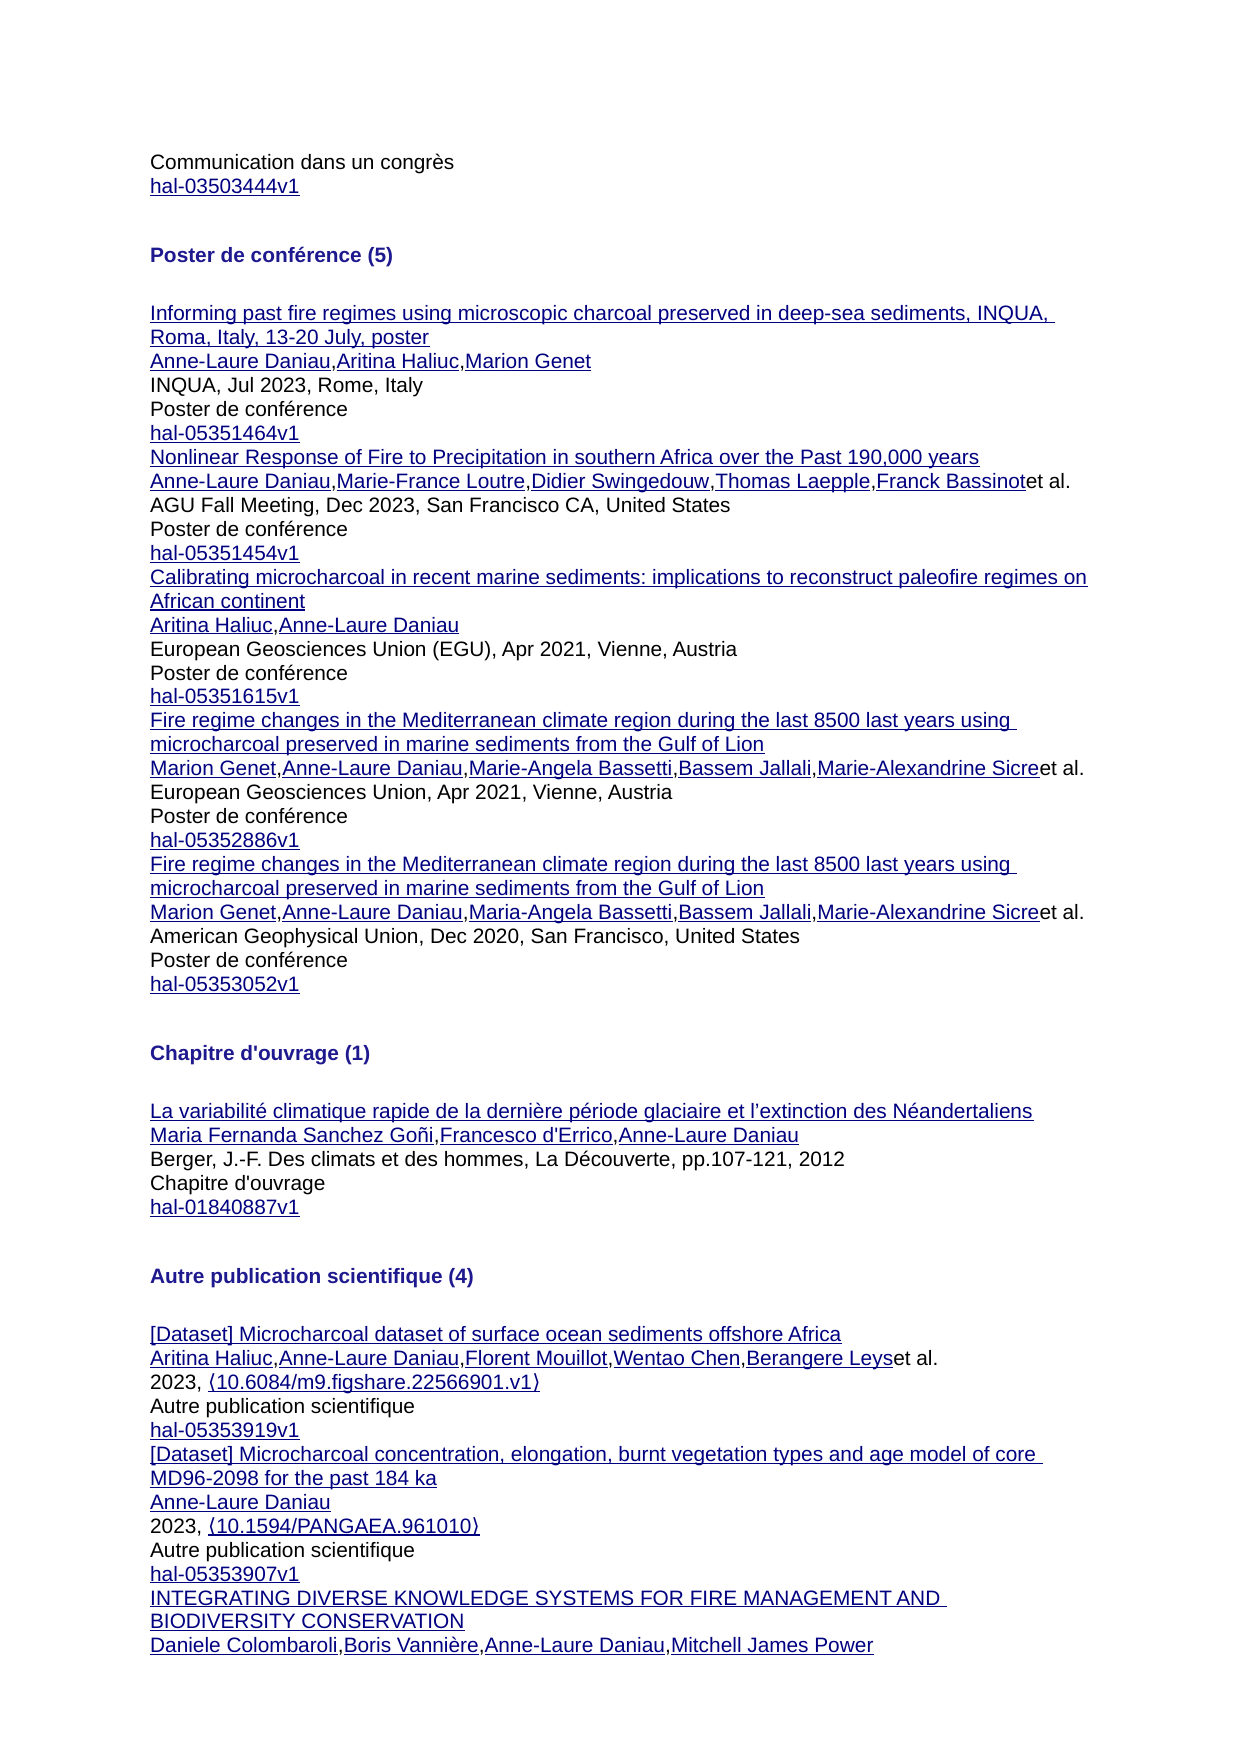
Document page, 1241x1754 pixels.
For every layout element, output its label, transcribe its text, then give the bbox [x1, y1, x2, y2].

table_header Informing past fire regimes using microscopic charcoal preserved in deep-sea sediments, INQUA, Roma, Italy, 13-20 July, poster Anne-Laure Daniau,Aritina Haliuc,Marion Genet INQUA, Jul 2023, Rome, Italy Poster de conférence hal-05351464v1 [150, 301, 1090, 445]
table_cell Communication dans un congrès hal-03503444v1 [150, 150, 1090, 198]
table_cell [Dataset] Microcharcoal concentration, elongation, burnt vegetation types and age model of core MD96-2098 for the past 184 ka Anne-Laure Daniau 2023, ⟨10.1594/PANGAEA.961010⟩ Autre publication scientifique hal-05353907v1 [150, 1442, 1090, 1585]
subtitle Autre publication scientifique (4) [150, 1263, 1090, 1287]
table_cell Nonlinear Response of Fire to Precipitation in southern Africa over the Past 190,000 years Anne-Laure Daniau,Marie-France Loutre,Didier Swingedouw,Thomas Laepple,Franck Bassinotet al. AGU Fall Meeting, Dec 2023, San Francisco CA, United States Poster de conférence hal-05351454v1 [150, 445, 1090, 564]
subtitle Chapitre d'ouvrage (1) [150, 1041, 1090, 1064]
table_header [Dataset] Microcharcoal dataset of surface ocean sediments offshore Africa Aritina Haliuc,Anne-Laure Daniau,Florent Mouillot,Wentao Chen,Berangere Leyset al. 2023, ⟨10.6084/m9.figshare.22566901.v1⟩ Autre publication scientifique hal-05353919v1 [150, 1322, 1090, 1442]
subtitle Poster de conférence (5) [150, 243, 1090, 267]
table_header La variabilité climatique rapide de la dernière période glaciaire et l’extinction des Néandertaliens Maria Fernanda Sanchez Goñi,Francesco d'Errico,Anne-Laure Daniau Berger, J.-F. Des climats et des hommes, La Découverte, pp.107-121, 2012 Chapitre d'ouvrage hal-01840887v1 [150, 1099, 1090, 1219]
table_cell Fire regime changes in the Mediterranean climate region during the last 8500 last years using microcharcoal preserved in marine sediments from the Gulf of Lion Marion Genet,Anne-Laure Daniau,Marie-Angela Bassetti,Bassem Jallali,Marie-Alexandrine Sicreet al. European Geosciences Union, Apr 2021, Vienne, Austria Poster de conférence hal-05352886v1 [150, 708, 1090, 852]
table_cell Calibrating microcharcoal in recent marine sediments: implications to reconstruct paleofire regimes on African continent Aritina Haliuc,Anne-Laure Daniau European Geosciences Union (EGU), Apr 2021, Vienne, Austria Poster de conférence hal-05351615v1 [150, 565, 1090, 708]
table_cell Fire regime changes in the Mediterranean climate region during the last 8500 last years using microcharcoal preserved in marine sediments from the Gulf of Lion Marion Genet,Anne-Laure Daniau,Maria-Angela Bassetti,Bassem Jallali,Marie-Alexandrine Sicreet al. American Geophysical Union, Dec 2020, San Francisco, United States Poster de conférence hal-05353052v1 [150, 852, 1090, 996]
table_cell INTEGRATING DIVERSE KNOWLEDGE SYSTEMS FOR FIRE MANAGEMENT AND BIODIVERSITY CONSERVATION Daniele Colombaroli,Boris Vannière,Anne-Laure Daniau,Mitchell James Power [150, 1585, 1090, 1657]
